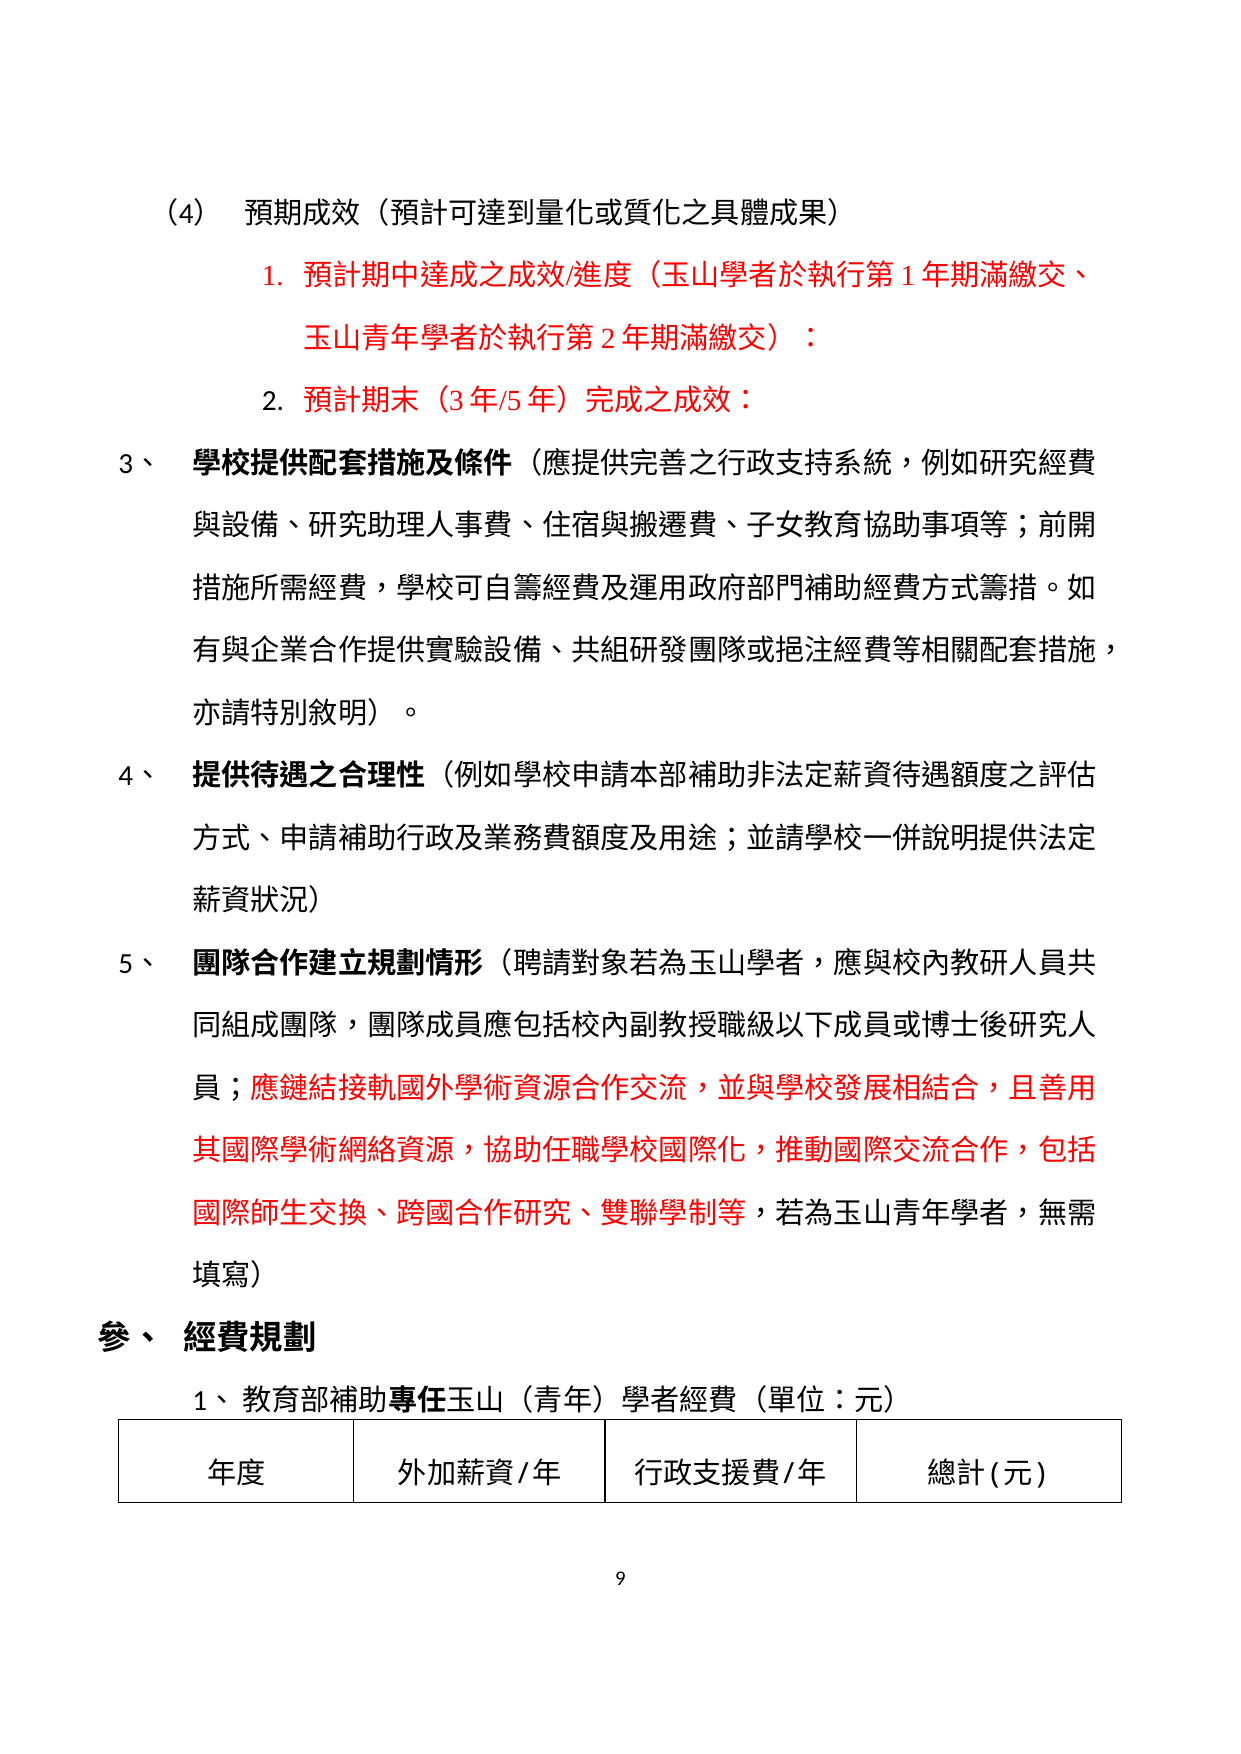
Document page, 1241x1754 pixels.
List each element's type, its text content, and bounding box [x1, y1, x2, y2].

list 教育部補助專任玉山（青年）學者經費（單位：元） [192, 1356, 1122, 1419]
list 預計期末（3年/5年）完成之成效： [262, 356, 1122, 419]
table_header 外加薪資/年 [354, 1420, 604, 1502]
list 預期成效（預計可達到量化或質化之具體成果） [149, 169, 1122, 231]
list 團隊合作建立規劃情形（聘請對象若為玉山學者，應與校內教研人員共同組成團隊，團隊成員應包括校內副教授職級以下成員或博士後研究人員；應鏈結接軌國外學術資源合作交流，並與學校發展相結合，且善用其國際學術網絡資源，協助任職學校國際化，推動國際交流合作，包括國際師生交換、跨國合作研究、雙聯學制等，若為玉山青年學者，無需填寫） [118, 919, 1122, 1294]
table_header 行政支援費/年 [606, 1420, 856, 1502]
table_header 總計(元) [857, 1420, 1121, 1502]
table_header 年度 [119, 1420, 353, 1502]
list 提供待遇之合理性（例如學校申請本部補助非法定薪資待遇額度之評估方式、申請補助行政及業務費額度及用途；並請學校一併說明提供法定薪資狀況） [118, 731, 1122, 919]
list 經費規劃 [98, 1294, 1122, 1356]
list 預計期中達成之成效/進度（玉山學者於執行第1年期滿繳交、玉山青年學者於執行第2年期滿繳交）： [262, 231, 1122, 356]
list 學校提供配套措施及條件（應提供完善之行政支持系統，例如研究經費與設備、研究助理人事費、住宿與搬遷費、子女教育協助事項等；前開措施所需經費，學校可自籌經費及運用政府部門補助經費方式籌措。如有與企業合作提供實驗設備、共組研發團隊或挹注經費等相關配套措施，亦請特別敘明）。 [118, 419, 1122, 731]
